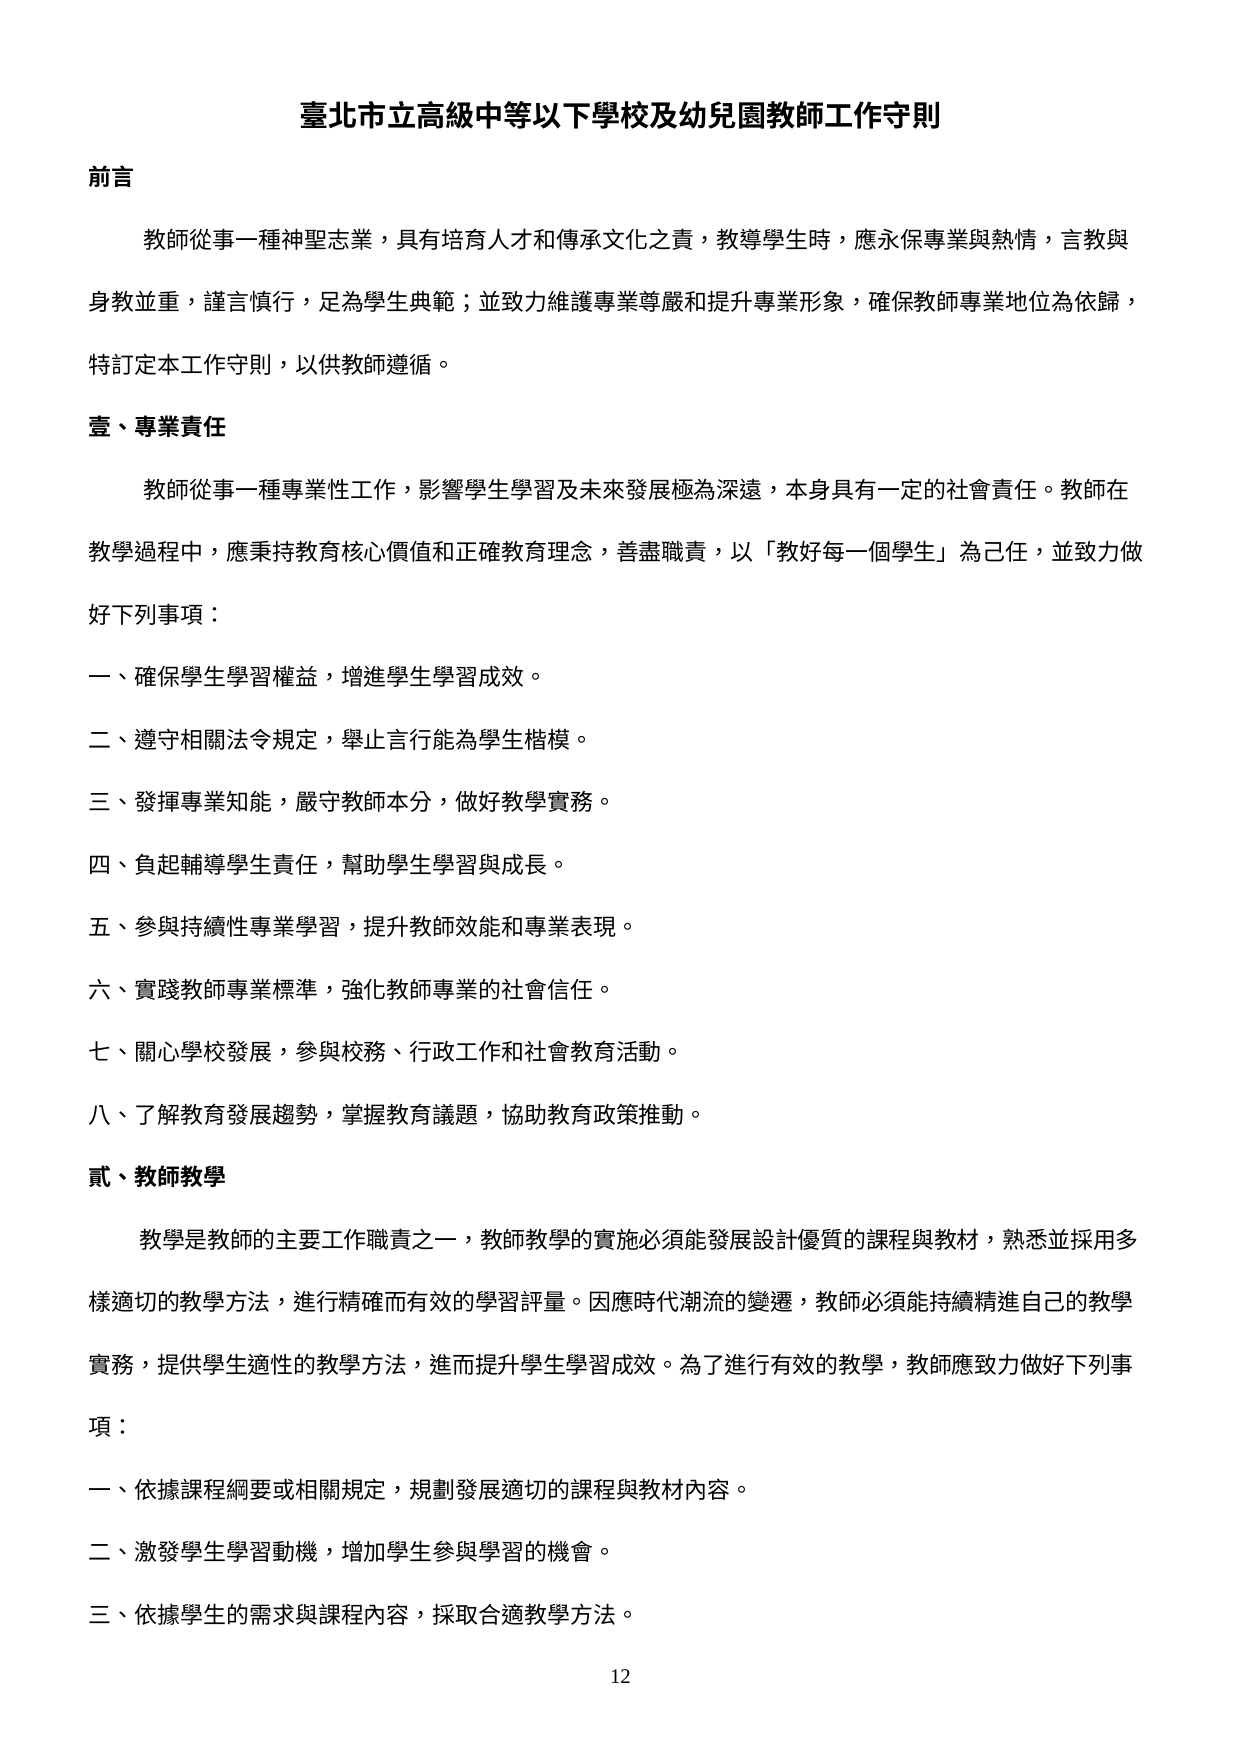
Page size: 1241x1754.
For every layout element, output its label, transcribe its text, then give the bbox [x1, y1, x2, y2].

text 教學是教師的主要工作職責之一，教師教學的實施必須能發展設計優質的課程與教材，熟悉並採用多樣適切的教學方法，進行精確而有效的學習評量。因應時代潮流的變遷，教師必須能持續精進自己的教學實務，提供學生適性的教學方法，進而提升學生學習成效。為了進行有效的教學，教師應致力做好下列事項： [89, 1197, 1152, 1447]
text 臺北市立高級中等以下學校及幼兒園教師工作守則 [89, 72, 1152, 134]
text 六、實踐教師專業標準，強化教師專業的社會信任。 [89, 947, 1152, 1009]
text 教師從事一種神聖志業，具有培育人才和傳承文化之責，教導學生時，應永保專業與熱情，言教與身教並重，謹言慎行，足為學生典範；並致力維護專業尊嚴和提升專業形象，確保教師專業地位為依歸，特訂定本工作守則，以供教師遵循。 [89, 197, 1152, 384]
text 二、遵守相關法令規定，舉止言行能為學生楷模。 [89, 697, 1152, 759]
text 三、發揮專業知能，嚴守教師本分，做好教學實務。 [89, 759, 1152, 822]
text 一、依據課程綱要或相關規定，規劃發展適切的課程與教材內容。 [89, 1447, 1152, 1509]
text 五、參與持續性專業學習，提升教師效能和專業表現。 [89, 884, 1152, 947]
text 教師從事一種專業性工作，影響學生學習及未來發展極為深遠，本身具有一定的社會責任。教師在教學過程中，應秉持教育核心價值和正確教育理念，善盡職責，以「教好每一個學生」為己任，並致力做好下列事項： [89, 447, 1152, 634]
text 二、激發學生學習動機，增加學生參與學習的機會。 [89, 1509, 1152, 1572]
text 前言 [89, 134, 1152, 197]
text 壹、專業責任 [89, 384, 1152, 447]
text 四、負起輔導學生責任，幫助學生學習與成長。 [89, 822, 1152, 884]
text 三、依據學生的需求與課程內容，採取合適教學方法。 [89, 1572, 1152, 1634]
text 八、了解教育發展趨勢，掌握教育議題，協助教育政策推動。 [89, 1072, 1152, 1134]
text 七、關心學校發展，參與校務、行政工作和社會教育活動。 [89, 1009, 1152, 1072]
text 貳、教師教學 [89, 1134, 1152, 1197]
text 一、確保學生學習權益，增進學生學習成效。 [89, 634, 1152, 697]
